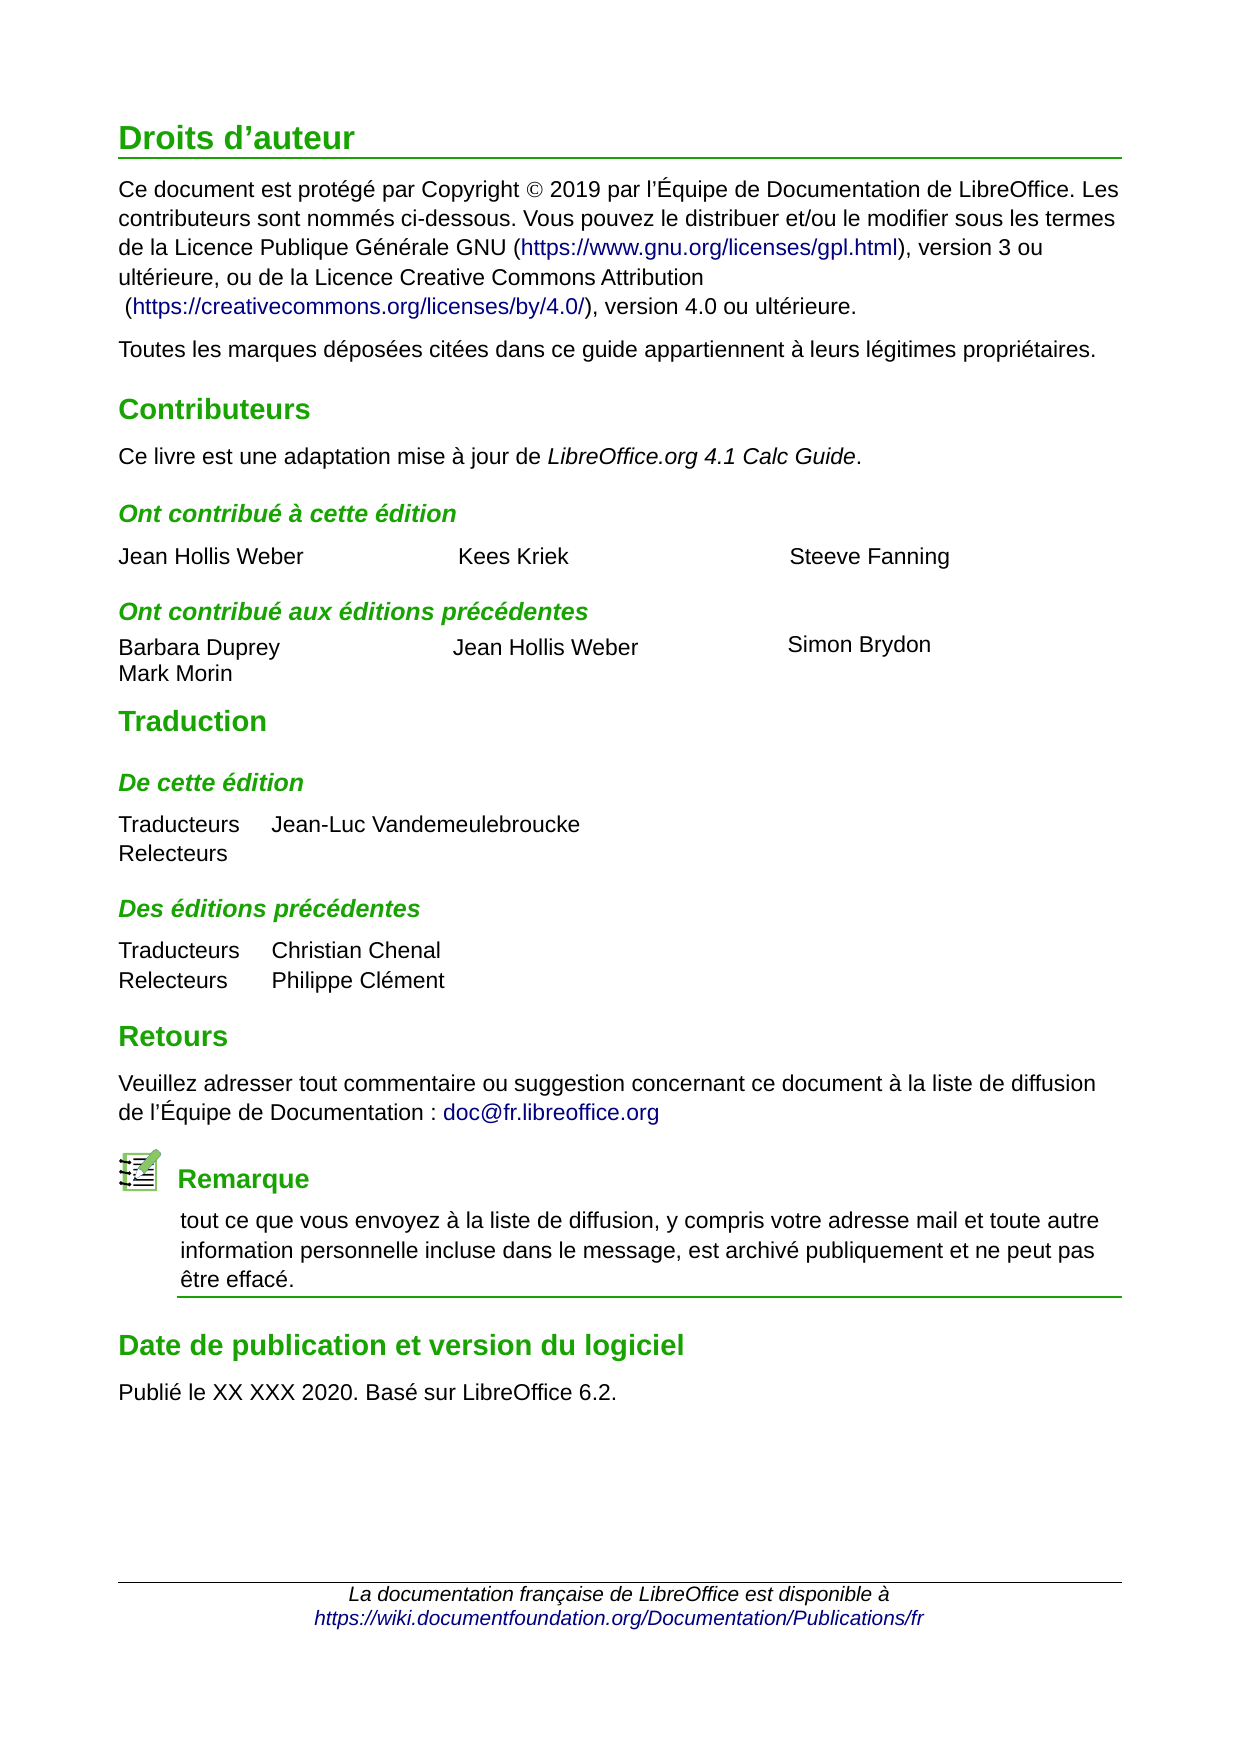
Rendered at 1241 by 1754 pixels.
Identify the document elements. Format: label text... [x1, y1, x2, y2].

text Droits d’auteur [118, 118, 1122, 157]
table_cell [803, 964, 1122, 993]
text Ce livre est une adaptation mise à jour de LibreOffice.org 4.1 Calc Guide. [118, 440, 1122, 469]
table_cell [453, 660, 787, 689]
text Toutes les marques déposées citées dans ce guide appartiennent à leurs légitimes propriétaires. [118, 334, 1122, 363]
table_header Steeve Fanning [789, 540, 1122, 569]
table_header Jean Hollis Weber [118, 540, 458, 569]
table_header [537, 935, 803, 964]
table_cell Relecteurs [118, 838, 271, 867]
text Publié le XX XXX 2020. Basé sur LibreOffice 6.2. [118, 1376, 1122, 1405]
table_header [862, 808, 1122, 837]
table_header [614, 808, 862, 837]
table_header Traducteurs [118, 808, 271, 837]
list Remarque [118, 1148, 1122, 1194]
text De cette édition [118, 767, 1122, 796]
table_header Simon Brydon [788, 631, 1122, 660]
text Ont contribué à cette édition [118, 499, 1122, 528]
table_header Kees Kriek [458, 540, 789, 569]
table_header Christian Chenal [271, 935, 537, 964]
table_cell [862, 838, 1122, 867]
text Date de publication et version du logiciel [118, 1328, 1122, 1361]
table_cell [271, 838, 614, 867]
table_cell [537, 964, 803, 993]
text Retours [118, 1019, 1122, 1053]
text Veuillez adresser tout commentaire ou suggestion concernant ce document à la liste de diffusion de l’Équipe de Documentation : doc@fr.libreoffice.org [118, 1067, 1122, 1126]
table_header [803, 935, 1122, 964]
table_cell Mark Morin [118, 660, 453, 689]
table_header Jean Hollis Weber [453, 631, 787, 660]
table_cell Relecteurs [118, 964, 271, 993]
text Traduction [118, 704, 1122, 738]
text Ce document est protégé par Copyright © 2019 par l’Équipe de Documentation de LibreOffice. Les contributeurs sont nommés ci-dessous. Vous pouvez le distribuer et/ou le modifier sous les termes de la Licence Publique Générale GNU (https://www.gnu.org/licenses/gpl.html), version 3 ou ultérieure, ou de la Licence Creative Commons Attribution (https://creativecommons.org/licenses/by/4.0/), version 4.0 ou ultérieure. [118, 173, 1122, 319]
text Ont contribué aux éditions précédentes [118, 596, 1122, 625]
text Contributeurs [118, 392, 1122, 426]
table_cell [788, 660, 1122, 689]
table_cell Philippe Clément [271, 964, 537, 993]
table_header Barbara Duprey [118, 631, 453, 660]
table_header Jean-Luc Vandemeulebroucke [271, 808, 614, 837]
text tout ce que vous envoyez à la liste de diffusion, y compris votre adresse mail et toute autre information personnelle incluse dans le message, est archivé publiquement et ne peut pas être effacé. [177, 1202, 1122, 1296]
table_header Traducteurs [118, 935, 271, 964]
text Des éditions précédentes [118, 893, 1122, 923]
table_cell [614, 838, 862, 867]
